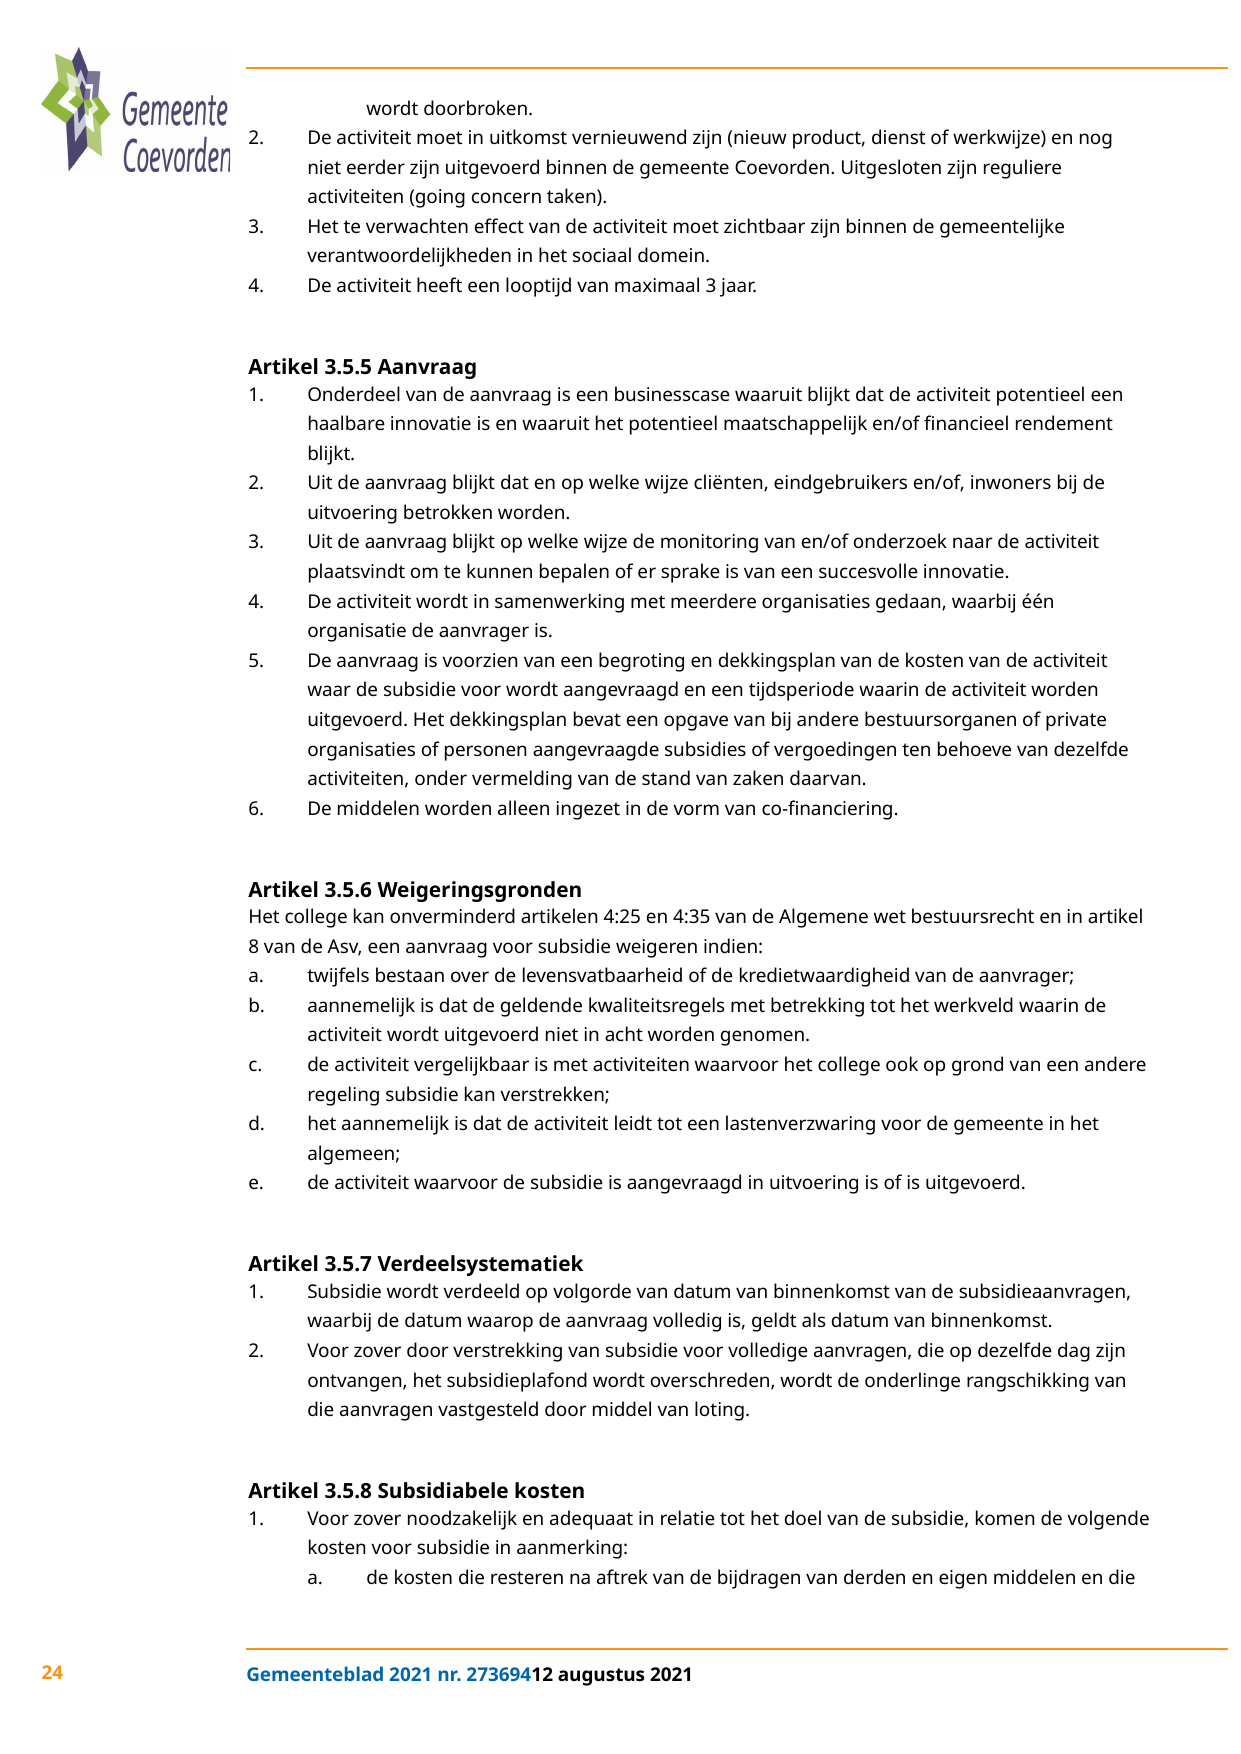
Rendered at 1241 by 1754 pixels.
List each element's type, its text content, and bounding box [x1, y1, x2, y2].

list Voor zover noodzakelijk en adequaat in relatie tot het doel van de subsidie, komen de volgende kosten voor subsidie in aanmerking: [248, 1505, 1152, 1560]
picture [41, 47, 231, 172]
list Uit de aanvraag blijkt op welke wijze de monitoring van en/of onderzoek naar de activiteit plaatsvindt om te kunnen bepalen of er sprake is van een succesvolle innovatie. [248, 529, 1152, 584]
text Artikel 3.5.7 Verdeelsystematiek [248, 1249, 1152, 1278]
list twijfels bestaan over de levensvatbaarheid of de kredietwaardigheid van de aanvrager; [248, 962, 1152, 988]
text Het college kan onverminderd artikelen 4:25 en 4:35 van de Algemene wet bestuursrecht en in artikel 8 van de Asv, een aanvraag voor subsidie weigeren indien: [248, 903, 1152, 959]
text Artikel 3.5.5 Aanvraag [248, 352, 1152, 381]
list De activiteit heeft een looptijd van maximaal 3 jaar. [248, 272, 1152, 298]
list wordt doorbroken. [307, 95, 1152, 121]
list De middelen worden alleen ingezet in de vorm van co-financiering. [248, 795, 1152, 821]
list De activiteit wordt in samenwerking met meerdere organisaties gedaan, waarbij één organisatie de aanvrager is. [248, 588, 1152, 643]
list Het te verwachten effect van de activiteit moet zichtbaar zijn binnen de gemeentelijke verantwoordelijkheden in het sociaal domein. [248, 213, 1152, 268]
list de kosten die resteren na aftrek van de bijdragen van derden en eigen middelen en die [307, 1564, 1152, 1590]
list de activiteit vergelijkbaar is met activiteiten waarvoor het college ook op grond van een andere regeling subsidie kan verstrekken; [248, 1051, 1152, 1107]
list De aanvraag is voorzien van een begroting en dekkingsplan van de kosten van de activiteit waar de subsidie voor wordt aangevraagd en een tijdsperiode waarin de activiteit worden uitgevoerd. Het dekkingsplan bevat een opgave van bij andere bestuursorganen of private organisaties of personen aangevraagde subsidies of vergoedingen ten behoeve van dezelfde activiteiten, onder vermelding van de stand van zaken daarvan. [248, 647, 1152, 791]
list Uit de aanvraag blijkt dat en op welke wijze cliënten, eindgebruikers en/of, inwoners bij de uitvoering betrokken worden. [248, 469, 1152, 525]
list Voor zover door verstrekking van subsidie voor volledige aanvragen, die op dezelfde dag zijn ontvangen, het subsidieplafond wordt overschreden, wordt de onderlinge rangschikking van die aanvragen vastgesteld door middel van loting. [248, 1337, 1152, 1422]
list aannemelijk is dat de geldende kwaliteitsregels met betrekking tot het werkveld waarin de activiteit wordt uitgevoerd niet in acht worden genomen. [248, 992, 1152, 1047]
text Artikel 3.5.8 Subsidiabele kosten [248, 1476, 1152, 1505]
list De activiteit moet in uitkomst vernieuwend zijn (nieuw product, dienst of werkwijze) en nog niet eerder zijn uitgevoerd binnen de gemeente Coevorden. Uitgesloten zijn reguliere activiteiten (going concern taken). [248, 124, 1152, 209]
list het aannemelijk is dat de activiteit leidt tot een lastenverzwaring voor de gemeente in het algemeen; [248, 1110, 1152, 1166]
list Subsidie wordt verdeeld op volgorde van datum van binnenkomst van de subsidieaanvragen, waarbij de datum waarop de aanvraag volledig is, geldt als datum van binnenkomst. [248, 1278, 1152, 1333]
text Artikel 3.5.6 Weigeringsgronden [248, 875, 1152, 903]
list de activiteit waarvoor de subsidie is aangevraagd in uitvoering is of is uitgevoerd. [248, 1169, 1152, 1195]
list Onderdeel van de aanvraag is een businesscase waaruit blijkt dat de activiteit potentieel een haalbare innovatie is en waaruit het potentieel maatschappelijk en/of financieel rendement blijkt. [248, 381, 1152, 466]
